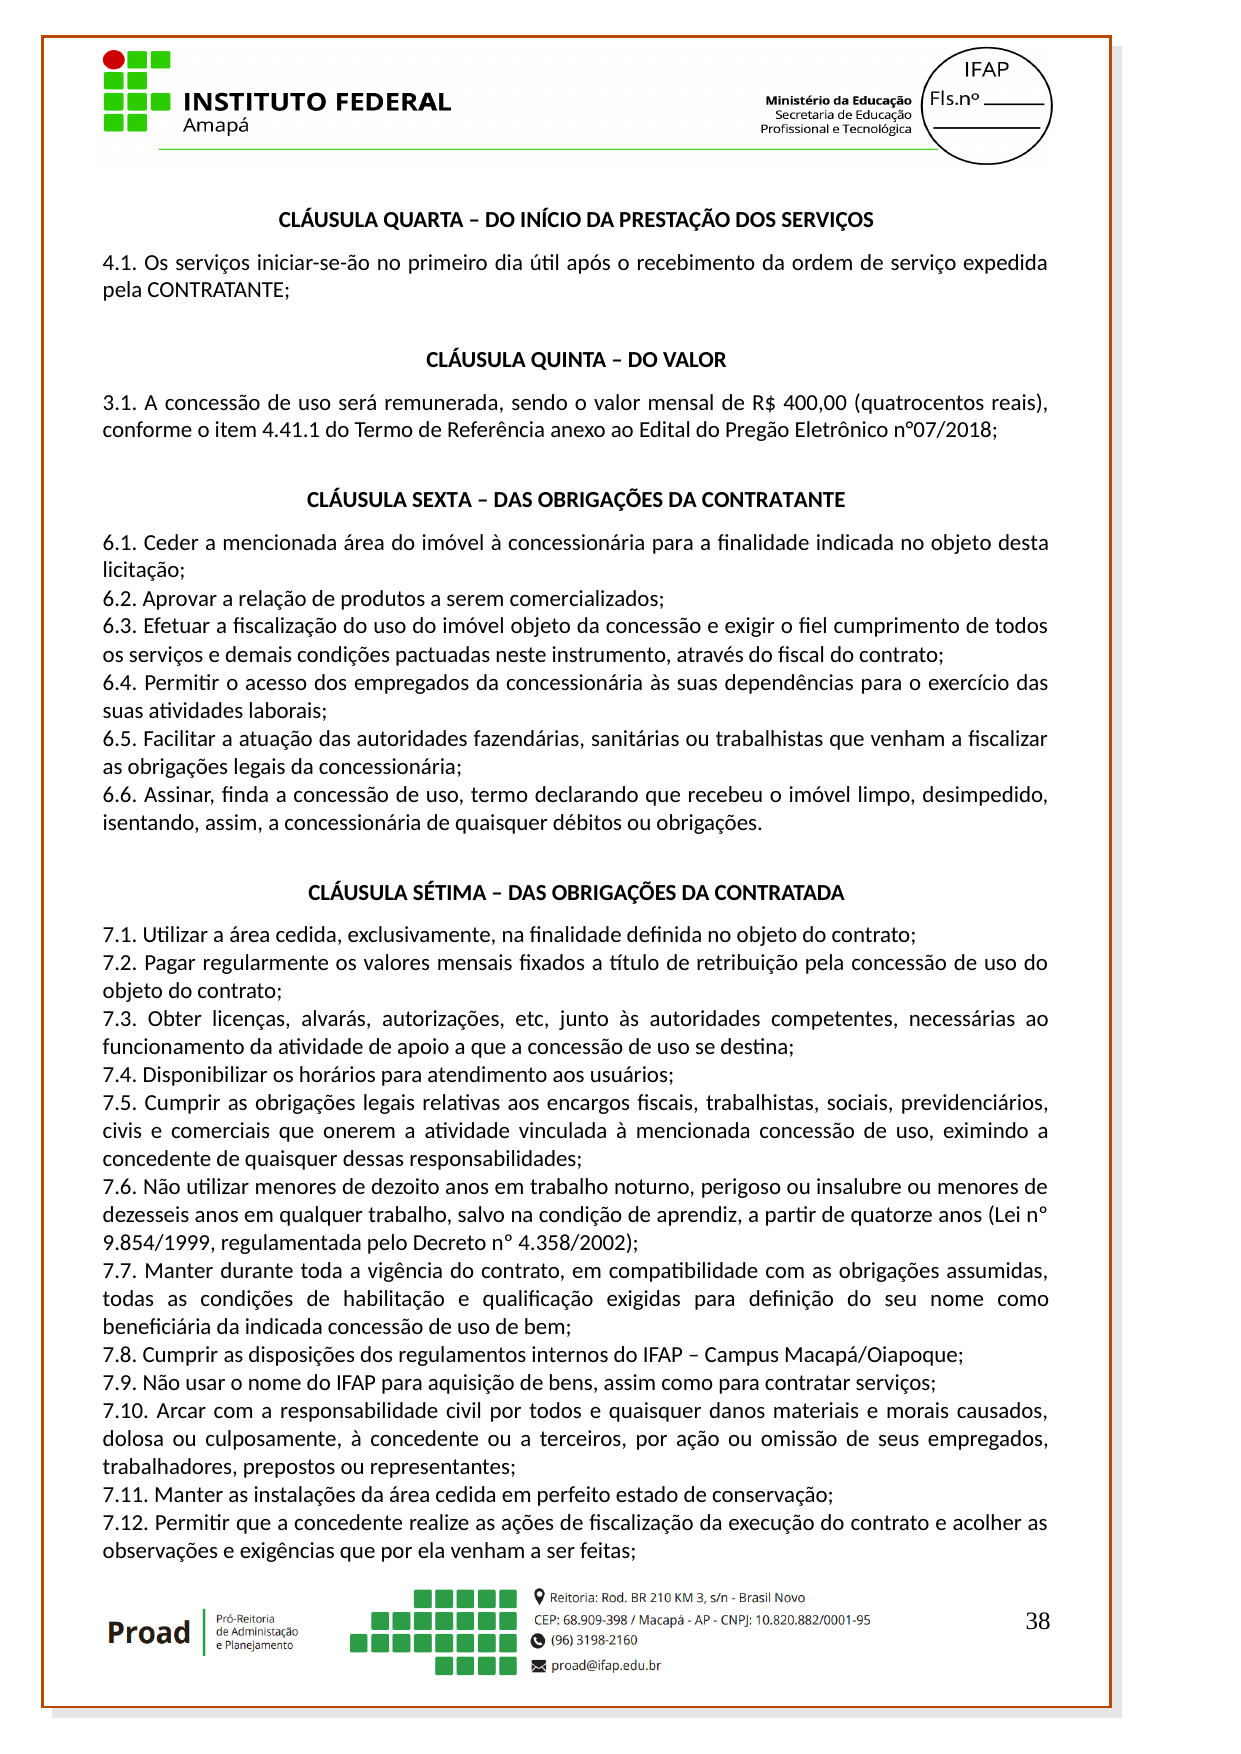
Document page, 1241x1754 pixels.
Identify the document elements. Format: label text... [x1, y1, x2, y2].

text 7.9. Não usar o nome do IFAP para aquisição de bens, assim como para contratar serviços; [102, 1368, 1050, 1396]
text 6.4. Permitir o acesso dos empregados da concessionária às suas dependências para o exercício das suas atividades laborais; [102, 668, 1050, 724]
text CLÁUSULA SEXTA – DAS OBRIGAÇÕES DA CONTRATANTE [102, 486, 1050, 514]
text 7.8. Cumprir as disposições dos regulamentos internos do IFAP – Campus Macapá/Oiapoque; [102, 1340, 1050, 1368]
text 7.3. Obter licenças, alvarás, autorizações, etc, junto às autoridades competentes, necessárias ao funcionamento da atividade de apoio a que a concessão de uso se destina; [102, 1004, 1050, 1060]
text 4.1. Os serviços iniciar-se-ão no primeiro dia útil após o recebimento da ordem de serviço expedida pela CONTRATANTE; [102, 248, 1050, 304]
text 6.5. Facilitar a atuação das autoridades fazendárias, sanitárias ou trabalhistas que venham a fiscalizar as obrigações legais da concessionária; [102, 724, 1050, 780]
text CLÁUSULA QUINTA – DO VALOR [102, 346, 1050, 374]
text 7.6. Não utilizar menores de dezoito anos em trabalho noturno, perigoso ou insalubre ou menores de dezesseis anos em qualquer trabalho, salvo na condição de aprendiz, a partir de quatorze anos (Lei nº 9.854/1999, regulamentada pelo Decreto nº 4.358/2002); [102, 1172, 1050, 1256]
picture [104, 1579, 982, 1681]
text 6.3. Efetuar a fiscalização do uso do imóvel objeto da concessão e exigir o fiel cumprimento de todos os serviços e demais condições pactuadas neste instrumento, através do fiscal do contrato; [102, 612, 1050, 668]
text 7.10. Arcar com a responsabilidade civil por todos e quaisquer danos materiais e morais causados, dolosa ou culposamente, à concedente ou a terceiros, por ação ou omissão de seus empregados, trabalhadores, prepostos ou representantes; [102, 1396, 1050, 1480]
picture [93, 45, 1054, 167]
text 7.2. Pagar regularmente os valores mensais fixados a título de retribuição pela concessão de uso do objeto do contrato; [102, 948, 1050, 1004]
text CLÁUSULA QUARTA – DO INÍCIO DA PRESTAÇÃO DOS SERVIÇOS [102, 206, 1050, 234]
text CLÁUSULA SÉTIMA – DAS OBRIGAÇÕES DA CONTRATADA [102, 878, 1050, 906]
text 6.6. Assinar, finda a concessão de uso, termo declarando que recebeu o imóvel limpo, desimpedido, isentando, assim, a concessionária de quaisquer débitos ou obrigações. [102, 780, 1050, 836]
text 7.12. Permitir que a concedente realize as ações de fiscalização da execução do contrato e acolher as observações e exigências que por ela venham a ser feitas; [102, 1508, 1050, 1564]
text 7.11. Manter as instalações da área cedida em perfeito estado de conservação; [102, 1480, 1050, 1508]
text 7.5. Cumprir as obrigações legais relativas aos encargos fiscais, trabalhistas, sociais, previdenciários, civis e comerciais que onerem a atividade vinculada à mencionada concessão de uso, eximindo a concedente de quaisquer dessas responsabilidades; [102, 1088, 1050, 1172]
text 7.7. Manter durante toda a vigência do contrato, em compatibilidade com as obrigações assumidas, todas as condições de habilitação e qualificação exigidas para definição do seu nome como beneficiária da indicada concessão de uso de bem; [102, 1256, 1050, 1340]
text 6.1. Ceder a mencionada área do imóvel à concessionária para a finalidade indicada no objeto desta licitação; [102, 528, 1050, 584]
text 3.1. A concessão de uso será remunerada, sendo o valor mensal de R$ 400,00 (quatrocentos reais), conforme o item 4.41.1 do Termo de Referência anexo ao Edital do Pregão Eletrônico n°07/2018; [102, 388, 1050, 444]
text 6.2. Aprovar a relação de produtos a serem comercializados; [102, 584, 1050, 612]
text 7.1. Utilizar a área cedida, exclusivamente, na finalidade definida no objeto do contrato; [102, 920, 1050, 948]
text 7.4. Disponibilizar os horários para atendimento aos usuários; [102, 1060, 1050, 1088]
